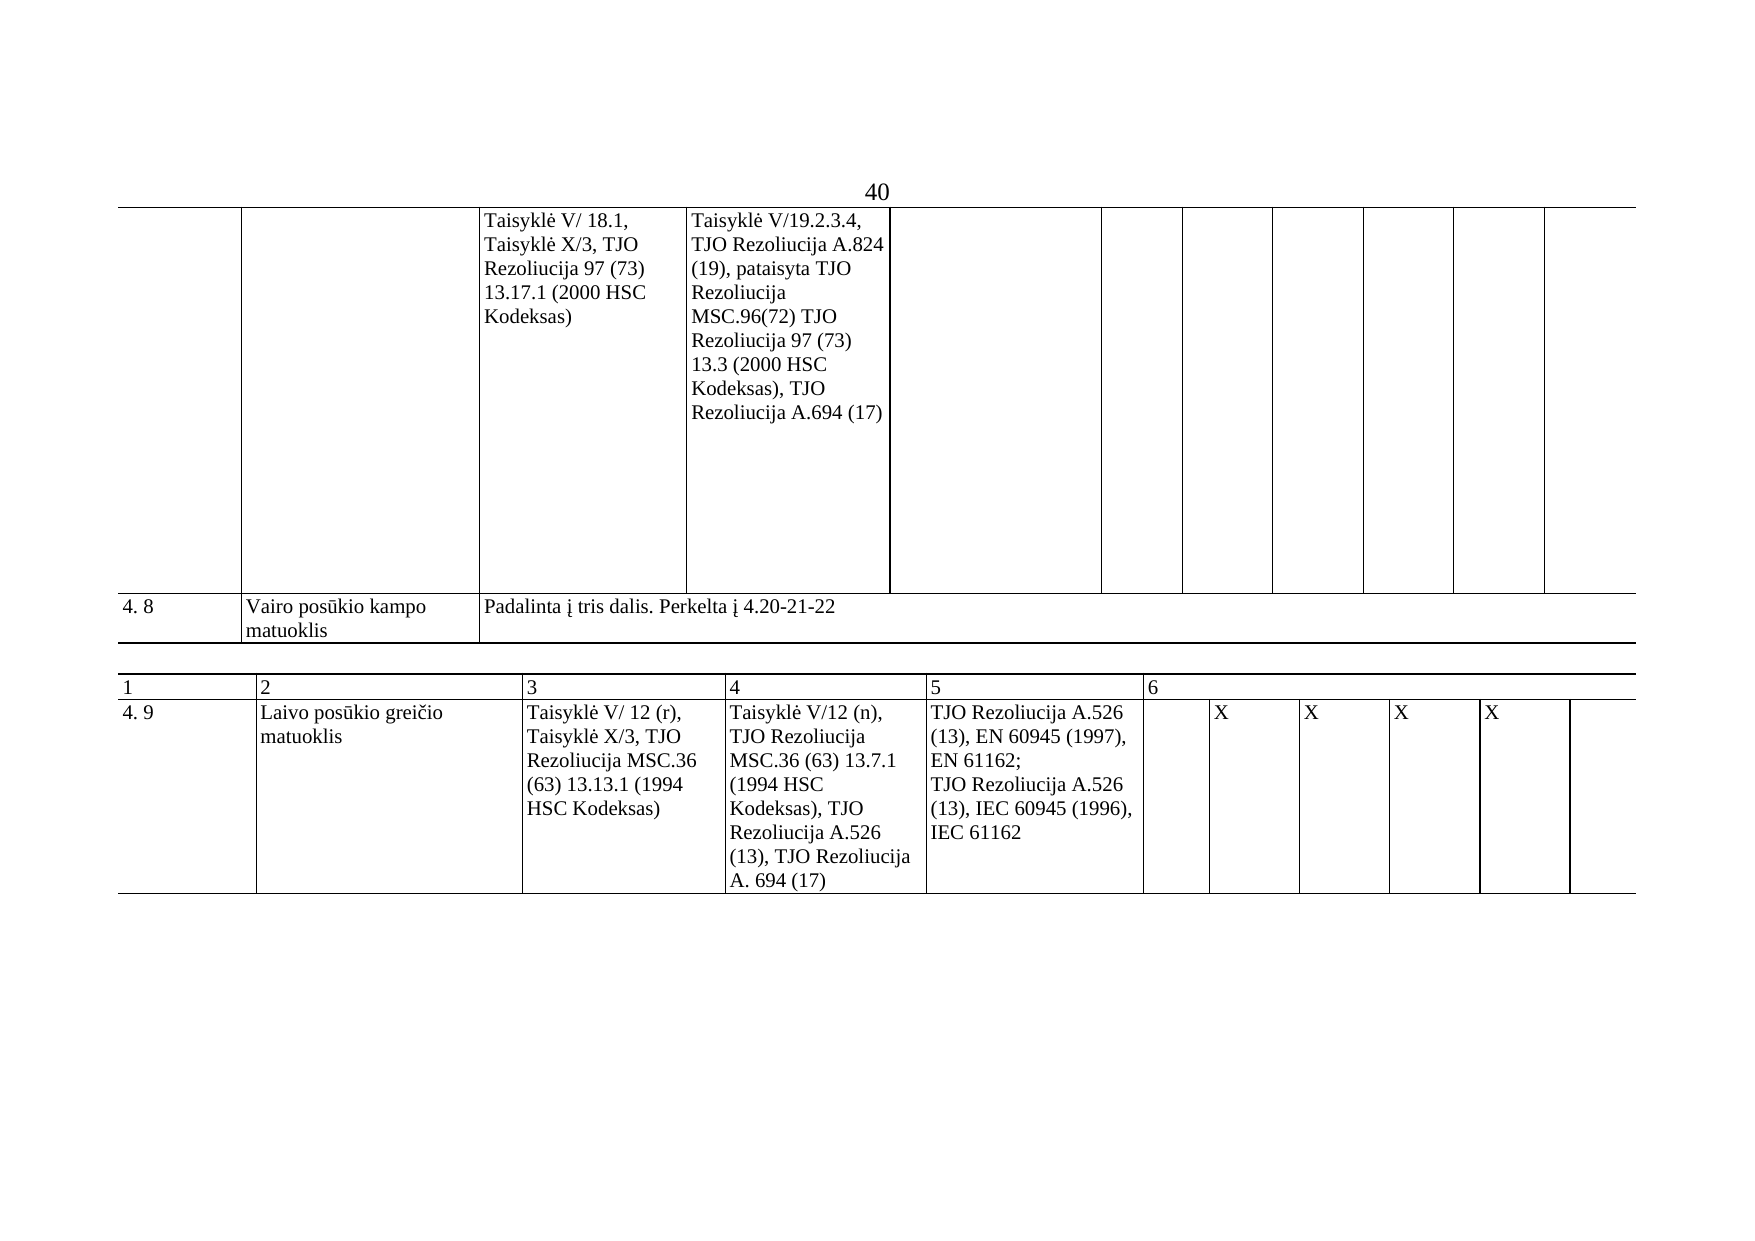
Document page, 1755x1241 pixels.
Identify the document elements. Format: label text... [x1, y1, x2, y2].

table_cell X [1300, 700, 1389, 892]
table_cell Vairo posūkio kampo matuoklis [242, 594, 479, 642]
table_cell X [1481, 700, 1569, 892]
table_cell TJO Rezoliucija A.526 (13), EN 60945 (1997), EN 61162; TJO Rezoliucija A.526 (13), IEC 60945 (1996), IEC 61162 [927, 700, 1143, 892]
table_cell Taisyklė V/12 (n), TJO Rezoliucija MSC.36 (63) 13.7.1 (1994 HSC Kodeksas), TJO Rezoliucija A.526 (13), TJO Rezoliucija A. 694 (17) [726, 700, 926, 892]
table_cell Taisyklė V/ 12 (r), Taisyklė X/3, TJO Rezoliucija MSC.36 (63) 13.13.1 (1994 HSC Kodeksas) [523, 700, 725, 892]
table_cell Laivo posūkio greičio matuoklis [257, 700, 522, 892]
table_cell [1183, 208, 1272, 593]
table_cell [1273, 208, 1363, 593]
table_cell X [1210, 700, 1299, 892]
table_cell [1144, 700, 1209, 892]
table_cell [891, 208, 1101, 593]
table_cell [242, 208, 479, 593]
table_cell X [1390, 700, 1479, 892]
table_header 4 [726, 675, 926, 699]
table_cell 4. 8 [118, 594, 241, 642]
table_cell [1454, 208, 1544, 593]
table_cell Taisyklė V/ 18.1, Taisyklė X/3, TJO Rezoliucija 97 (73) 13.17.1 (2000 HSC Kodeksas) [480, 208, 686, 593]
table_cell [118, 208, 241, 593]
table_header 6 [1144, 675, 1636, 699]
table_cell [1102, 208, 1182, 593]
table_header 5 [927, 675, 1143, 699]
table_header 2 [257, 675, 522, 699]
table_cell Taisyklė V/19.2.3.4, TJO Rezoliucija A.824 (19), pataisyta TJO Rezoliucija MSC.96(72) TJO Rezoliucija 97 (73) 13.3 (2000 HSC Kodeksas), TJO Rezoliucija A.694 (17) [687, 208, 889, 593]
table_cell Padalinta į tris dalis. Perkelta į 4.20-21-22 [480, 594, 1636, 642]
table_cell [1364, 208, 1453, 593]
table_cell [1571, 700, 1636, 892]
table_cell [1545, 208, 1636, 593]
table_header 3 [523, 675, 725, 699]
table_cell 4. 9 [118, 700, 256, 892]
table_header 1 [118, 675, 256, 699]
